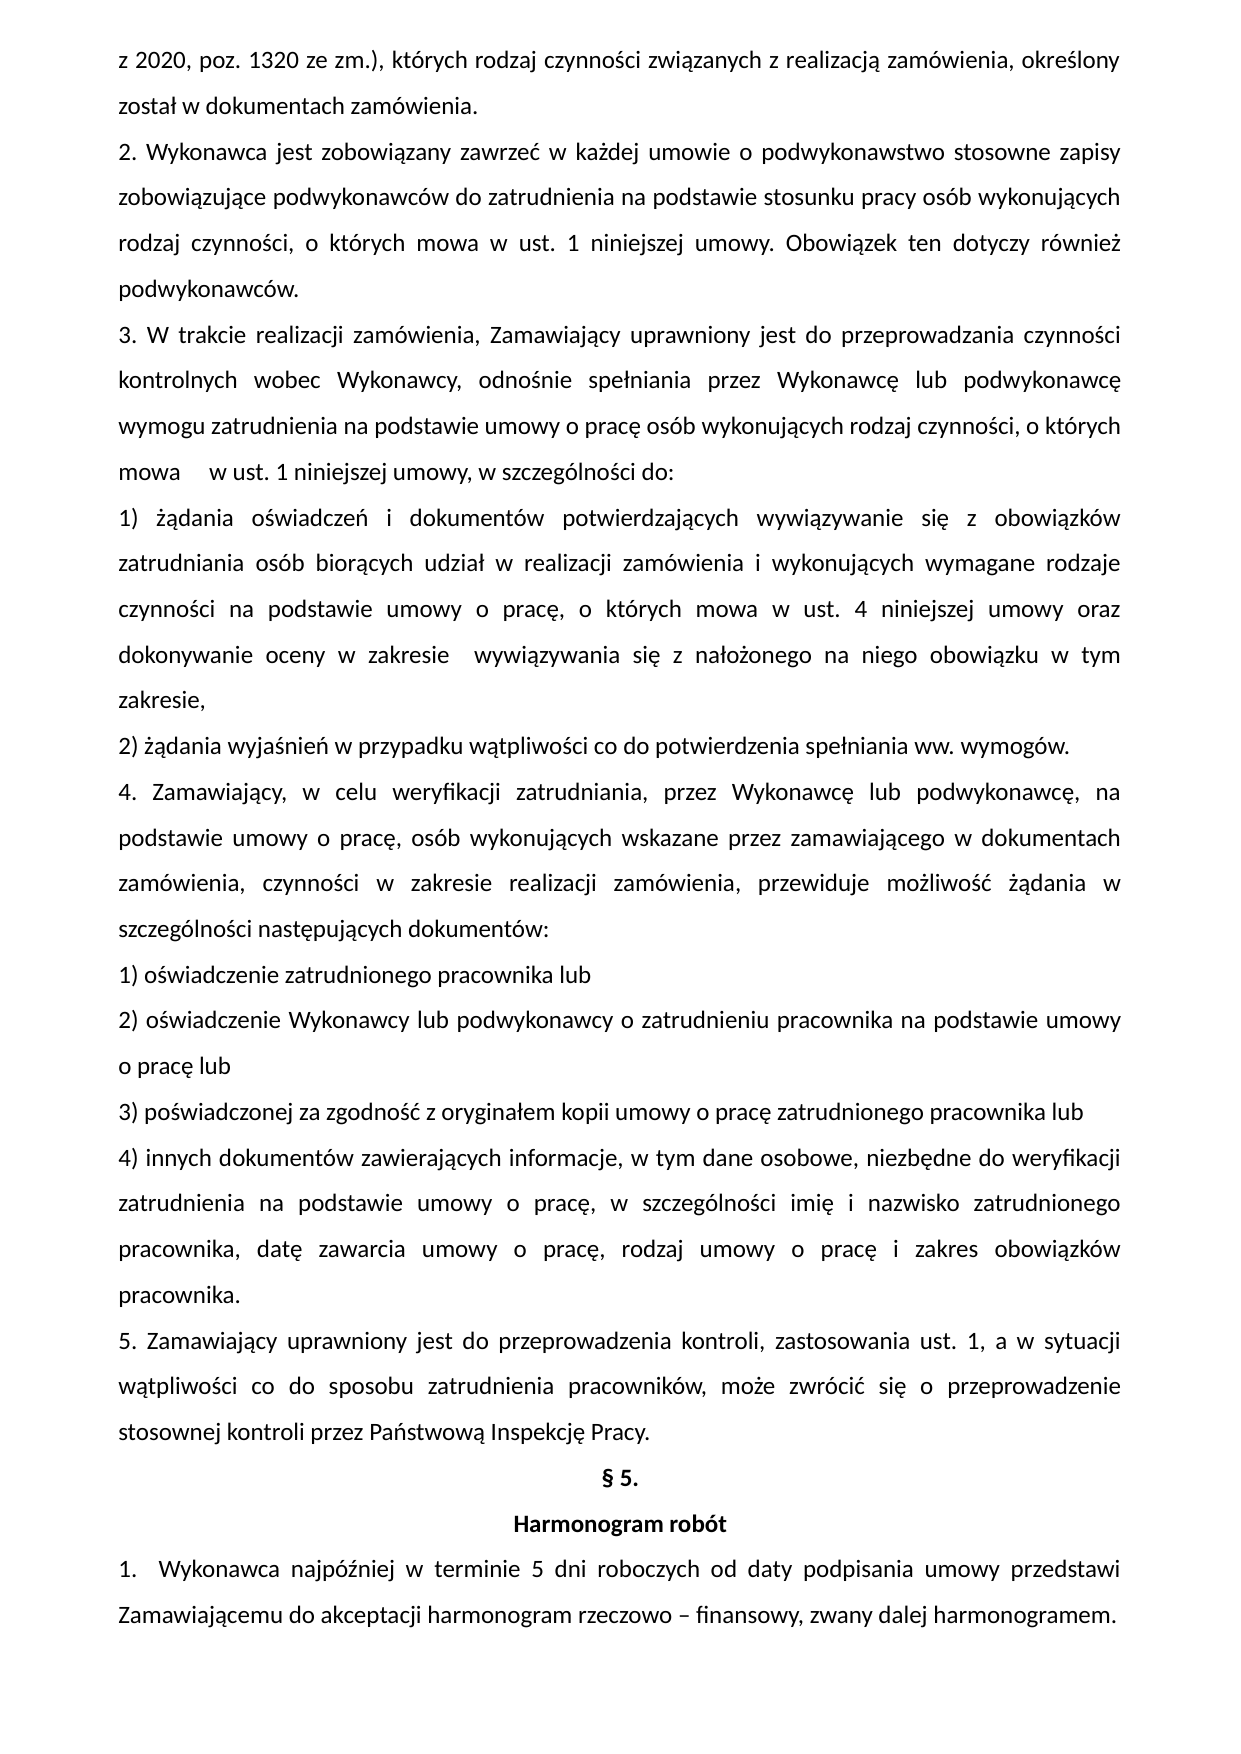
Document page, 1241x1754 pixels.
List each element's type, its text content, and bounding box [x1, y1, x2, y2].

text 2) oświadczenie Wykonawcy lub podwykonawcy o zatrudnieniu pracownika na podstawie umowy o pracę lub [118, 1005, 1122, 1081]
text 2. Wykonawca jest zobowiązany zawrzeć w każdej umowie o podwykonawstwo stosowne zapisy zobowiązujące podwykonawców do zatrudnienia na podstawie stosunku pracy osób wykonujących rodzaj czynności, o których mowa w ust. 1 niniejszej umowy. Obowiązek ten dotyczy również podwykonawców. [118, 136, 1122, 303]
text 4) innych dokumentów zawierających informacje, w tym dane osobowe, niezbędne do weryfikacji zatrudnienia na podstawie umowy o pracę, w szczególności imię i nazwisko zatrudnionego pracownika, datę zawarcia umowy o pracę, rodzaj umowy o pracę i zakres obowiązków pracownika. [118, 1142, 1122, 1309]
text 1) żądania oświadczeń i dokumentów potwierdzających wywiązywanie się z obowiązków zatrudniania osób biorących udział w realizacji zamówienia i wykonujących wymagane rodzaje czynności na podstawie umowy o pracę, o których mowa w ust. 4 niniejszej umowy oraz dokonywanie oceny w zakresie wywiązywania się z nałożonego na niego obowiązku w tym zakresie, [118, 502, 1122, 715]
text 2) żądania wyjaśnień w przypadku wątpliwości co do potwierdzenia spełniania ww. wymogów. [118, 730, 1122, 761]
text 1) oświadczenie zatrudnionego pracownika lub [118, 959, 1122, 989]
text 3) poświadczonej za zgodność z oryginałem kopii umowy o pracę zatrudnionego pracownika lub [118, 1096, 1122, 1127]
text 5. Zamawiający uprawniony jest do przeprowadzenia kontroli, zastosowania ust. 1, a w sytuacji wątpliwości co do sposobu zatrudnienia pracowników, może zwrócić się o przeprowadzenie stosownej kontroli przez Państwową Inspekcję Pracy. [118, 1325, 1122, 1447]
text 3. W trakcie realizacji zamówienia, Zamawiający uprawniony jest do przeprowadzania czynności kontrolnych wobec Wykonawcy, odnośnie spełniania przez Wykonawcę lub podwykonawcę wymogu zatrudnienia na podstawie umowy o pracę osób wykonujących rodzaj czynności, o których mowa w ust. 1 niniejszej umowy, w szczególności do: [118, 319, 1122, 486]
text 4. Zamawiający, w celu weryfikacji zatrudniania, przez Wykonawcę lub podwykonawcę, na podstawie umowy o pracę, osób wykonujących wskazane przez zamawiającego w dokumentach zamówienia, czynności w zakresie realizacji zamówienia, przewiduje możliwość żądania w szczególności następujących dokumentów: [118, 776, 1122, 944]
text § 5. [118, 1462, 1122, 1492]
text 1. Wykonawca najpóźniej w terminie 5 dni roboczych od daty podpisania umowy przedstawi Zamawiającemu do akceptacji harmonogram rzeczowo – finansowy, zwany dalej harmonogramem. [118, 1553, 1122, 1630]
text z 2020, poz. 1320 ze zm.), których rodzaj czynności związanych z realizacją zamówienia, określony został w dokumentach zamówienia. [118, 44, 1122, 121]
text Harmonogram robót [118, 1508, 1122, 1538]
